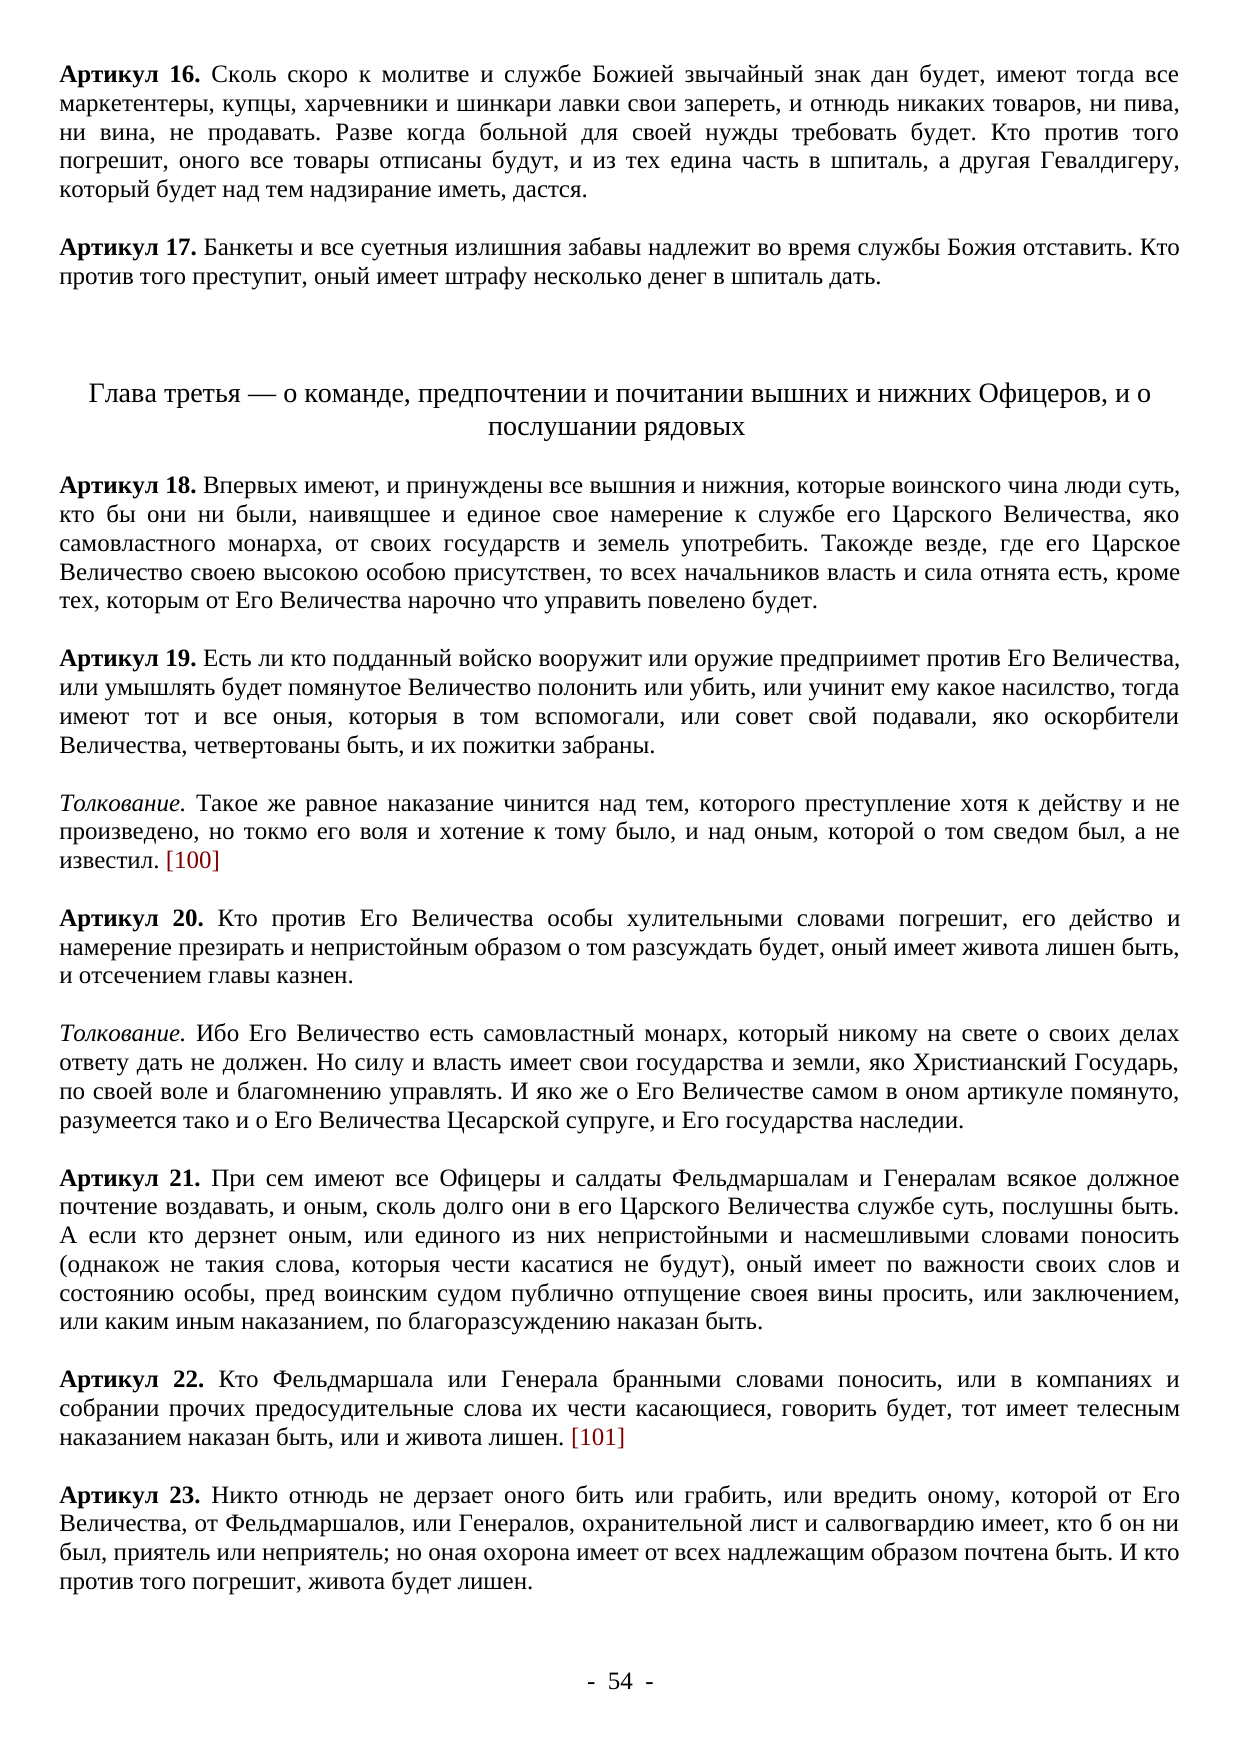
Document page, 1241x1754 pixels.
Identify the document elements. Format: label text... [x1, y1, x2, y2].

text Артикул 23. Никто отнюдь не дерзает оного бить или грабить, или вредить оному, которой от Его Величества, от Фельдмаршалов, или Генералов, охранительной лист и салвогвардию имеет, кто б он ни был, приятель или неприятель; но оная охорона имеет от всех надлежащим образом почтена быть. И кто против того погрешит, живота будет лишен. [59, 1480, 1181, 1595]
text Артикул 17. Банкеты и все суетныя излишния забавы надлежит во время службы Божия отставить. Кто против того преступит, оный имеет штрафу несколько денег в шпиталь дать. [59, 232, 1181, 289]
text Артикул 19. Есть ли кто подданный войско вооружит или оружие предприимет против Его Величества, или умышлять будет помянутое Величество полонить или убить, или учинит ему какое насилство, тогда имеют тот и все оныя, которыя в том вспомогали, или совет свой подавали, яко оскорбители Величества, четвертованы быть, и их пожитки забраны. [59, 643, 1181, 758]
text Артикул 22. Кто Фельдмаршала или Генерала бранными словами поносить, или в компаниях и собрании прочих предосудительные слова их чести касающиеся, говорить будет, тот имеет телесным наказанием наказан быть, или и живота лишен. [101] [59, 1364, 1181, 1451]
text Артикул 18. Впервых имеют, и принуждены все вышния и нижния, которые воинского чина люди суть, кто бы они ни были, наивящшее и единое свое намерение к службе его Царского Величества, яко самовластного монарха, от своих государств и земель употребить. Такожде везде, где его Царское Величество своею высокою особою присутствен, то всех начальников власть и сила отнята есть, кроме тех, которым от Его Величества нарочно что управить повелено будет. [59, 471, 1181, 614]
text Артикул 21. При сем имеют все Офицеры и салдаты Фельдмаршалам и Генералам всякое должное почтение воздавать, и оным, сколь долго они в его Царского Величества службе суть, послушны быть. А если кто дерзнет оным, или единого из них непристойными и насмешливыми словами поносить (однакож не такия слова, которыя чести касатися не будут), оный имеет по важности своих слов и состоянию особы, пред воинским судом публично отпущение своея вины просить, или заключением, или каким иным наказанием, по благоразсуждению наказан быть. [59, 1163, 1181, 1335]
text Толкование. Ибо Его Величество есть самовластный монарх, который никому на свете о своих делах ответу дать не должен. Но силу и власть имеет свои государства и земли, яко Христианский Государь, по своей воле и благомнению управлять. И яко же о Его Величестве самом в оном артикуле помянуто, разумеется тако и о Его Величества Цесарской супруге, и Его государства наследии. [59, 1018, 1181, 1133]
text Толкование. Такое же равное наказание чинится над тем, которого преступление хотя к действу и не произведено, но токмо его воля и хотение к тому было, и над оным, которой о том сведом был, а не известил. [100] [59, 788, 1181, 874]
text Артикул 20. Кто против Его Величества особы хулительными словами погрешит, его действо и намерение презирать и непристойным образом о том разсуждать будет, оный имеет живота лишен быть, и отсечением главы казнен. [59, 903, 1181, 989]
text Глава третья — о команде, предпочтении и почитании вышних и нижних Офицеров, и о послушании рядовых [59, 377, 1181, 441]
text Артикул 16. Сколь скоро к молитве и службе Божией звычайный знак дан будет, имеют тогда все маркетентеры, купцы, харчевники и шинкари лавки свои запереть, и отнюдь никаких товаров, ни пива, ни вина, не продавать. Разве когда больной для своей нужды требовать будет. Кто против того погрешит, оного все товары отписаны будут, и из тех едина часть в шпиталь, а другая Гевалдигеру, который будет над тем надзирание иметь, дастся. [59, 59, 1181, 203]
